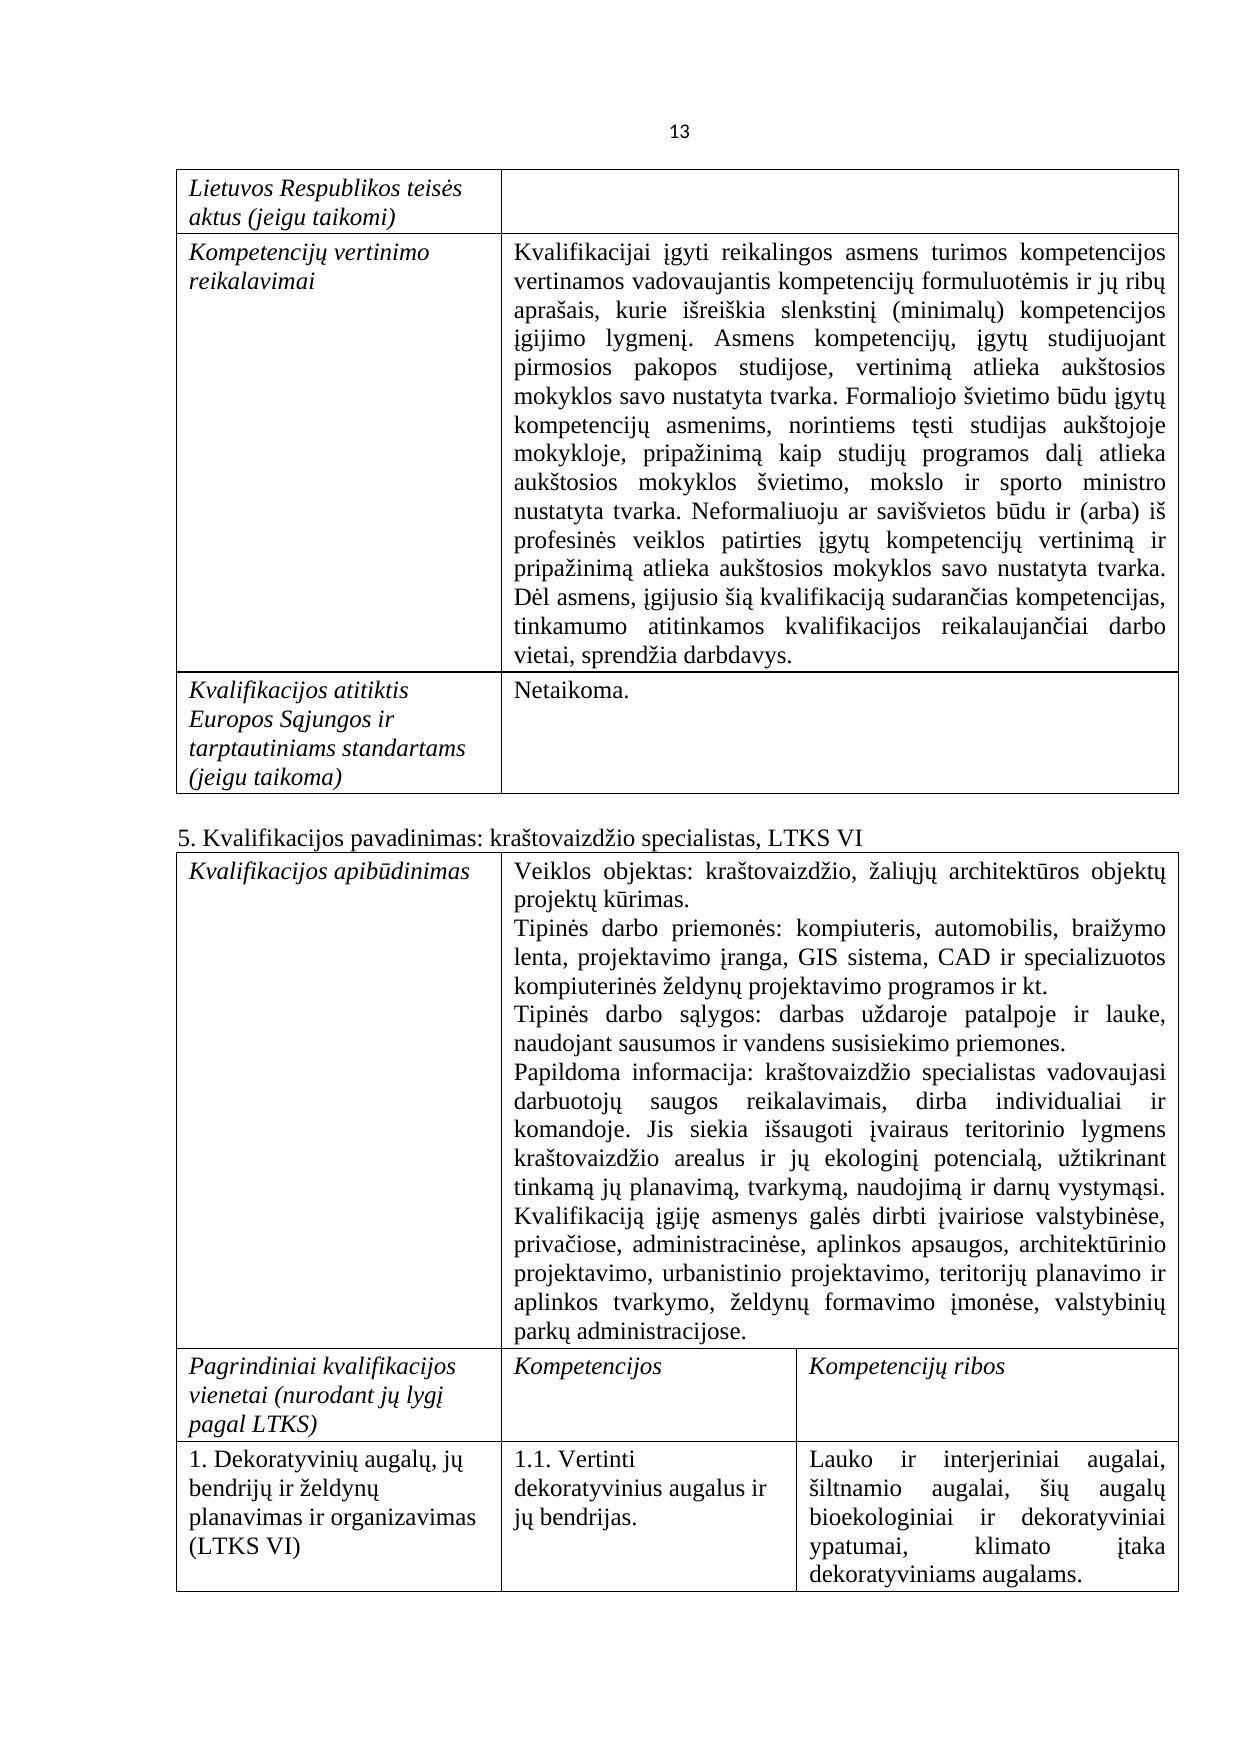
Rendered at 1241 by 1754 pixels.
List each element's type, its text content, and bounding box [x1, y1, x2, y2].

table_cell [502, 170, 1178, 233]
table_cell 1. Dekoratyvinių augalų, jų bendrijų ir želdynų planavimas ir organizavimas (LTKS VI) [177, 1442, 501, 1591]
table_cell Pagrindiniai kvalifikacijos vienetai (nurodant jų lygį pagal LTKS) [177, 1349, 501, 1441]
table_cell Netaikoma. [502, 673, 1178, 793]
table_cell Lietuvos Respublikos teisės aktus (jeigu taikomi) [177, 170, 501, 233]
table_cell Kompetencijų vertinimo reikalavimai [177, 234, 501, 671]
table_cell Kvalifikacijos atitiktis Europos Sąjungos ir tarptautiniams standartams (jeigu taikoma) [177, 673, 501, 793]
table_cell Lauko ir interjeriniai augalai, šiltnamio augalai, šių augalų bioekologiniai ir dekoratyviniai ypatumai, klimato įtaka dekoratyviniams augalams. [797, 1442, 1178, 1591]
table_header Kvalifikacijos apibūdinimas [177, 853, 501, 1347]
table_cell Kvalifikacijai įgyti reikalingos asmens turimos kompetencijos vertinamos vadovaujantis kompetencijų formuluotėmis ir jų ribų aprašais, kurie išreiškia slenkstinį (minimalų) kompetencijos įgijimo lygmenį. Asmens kompetencijų, įgytų studijuojant pirmosios pakopos studijose, vertinimą atlieka aukštosios mokyklos savo nustatyta tvarka. Formaliojo švietimo būdu įgytų kompetencijų asmenims, norintiems tęsti studijas aukštojoje mokykloje, pripažinimą kaip studijų programos dalį atlieka aukštosios mokyklos švietimo, mokslo ir sporto ministro nustatyta tvarka. Neformaliuoju ar savišvietos būdu ir (arba) iš profesinės veiklos patirties įgytų kompetencijų vertinimą ir pripažinimą atlieka aukštosios mokyklos savo nustatyta tvarka. Dėl asmens, įgijusio šią kvalifikaciją sudarančias kompetencijas, tinkamumo atitinkamos kvalifikacijos reikalaujančiai darbo vietai, sprendžia darbdavys. [502, 234, 1178, 671]
text 5. Kvalifikacijos pavadinimas: kraštovaizdžio specialistas, LTKS VI [177, 823, 1181, 852]
table_cell 1.1. Vertinti dekoratyvinius augalus ir jų bendrijas. [502, 1442, 796, 1591]
table_cell Kompetencijos [502, 1349, 796, 1441]
table_cell Kompetencijų ribos [797, 1349, 1178, 1441]
table_header Veiklos objektas: kraštovaizdžio, žaliųjų architektūros objektų projektų kūrimas. Tipinės darbo priemonės: kompiuteris, automobilis, braižymo lenta, projektavimo įranga, GIS sistema, CAD ir specializuotos kompiuterinės želdynų projektavimo programos ir kt. Tipinės darbo sąlygos: darbas uždaroje patalpoje ir lauke, naudojant sausumos ir vandens susisiekimo priemones. Papildoma informacija: kraštovaizdžio specialistas vadovaujasi darbuotojų saugos reikalavimais, dirba individualiai ir komandoje. Jis siekia išsaugoti įvairaus teritorinio lygmens kraštovaizdžio arealus ir jų ekologinį potencialą, užtikrinant tinkamą jų planavimą, tvarkymą, naudojimą ir darnų vystymąsi. Kvalifikaciją įgiję asmenys galės dirbti įvairiose valstybinėse, privačiose, administracinėse, aplinkos apsaugos, architektūrinio projektavimo, urbanistinio projektavimo, teritorijų planavimo ir aplinkos tvarkymo, želdynų formavimo įmonėse, valstybinių parkų administracijose. [502, 853, 1178, 1347]
